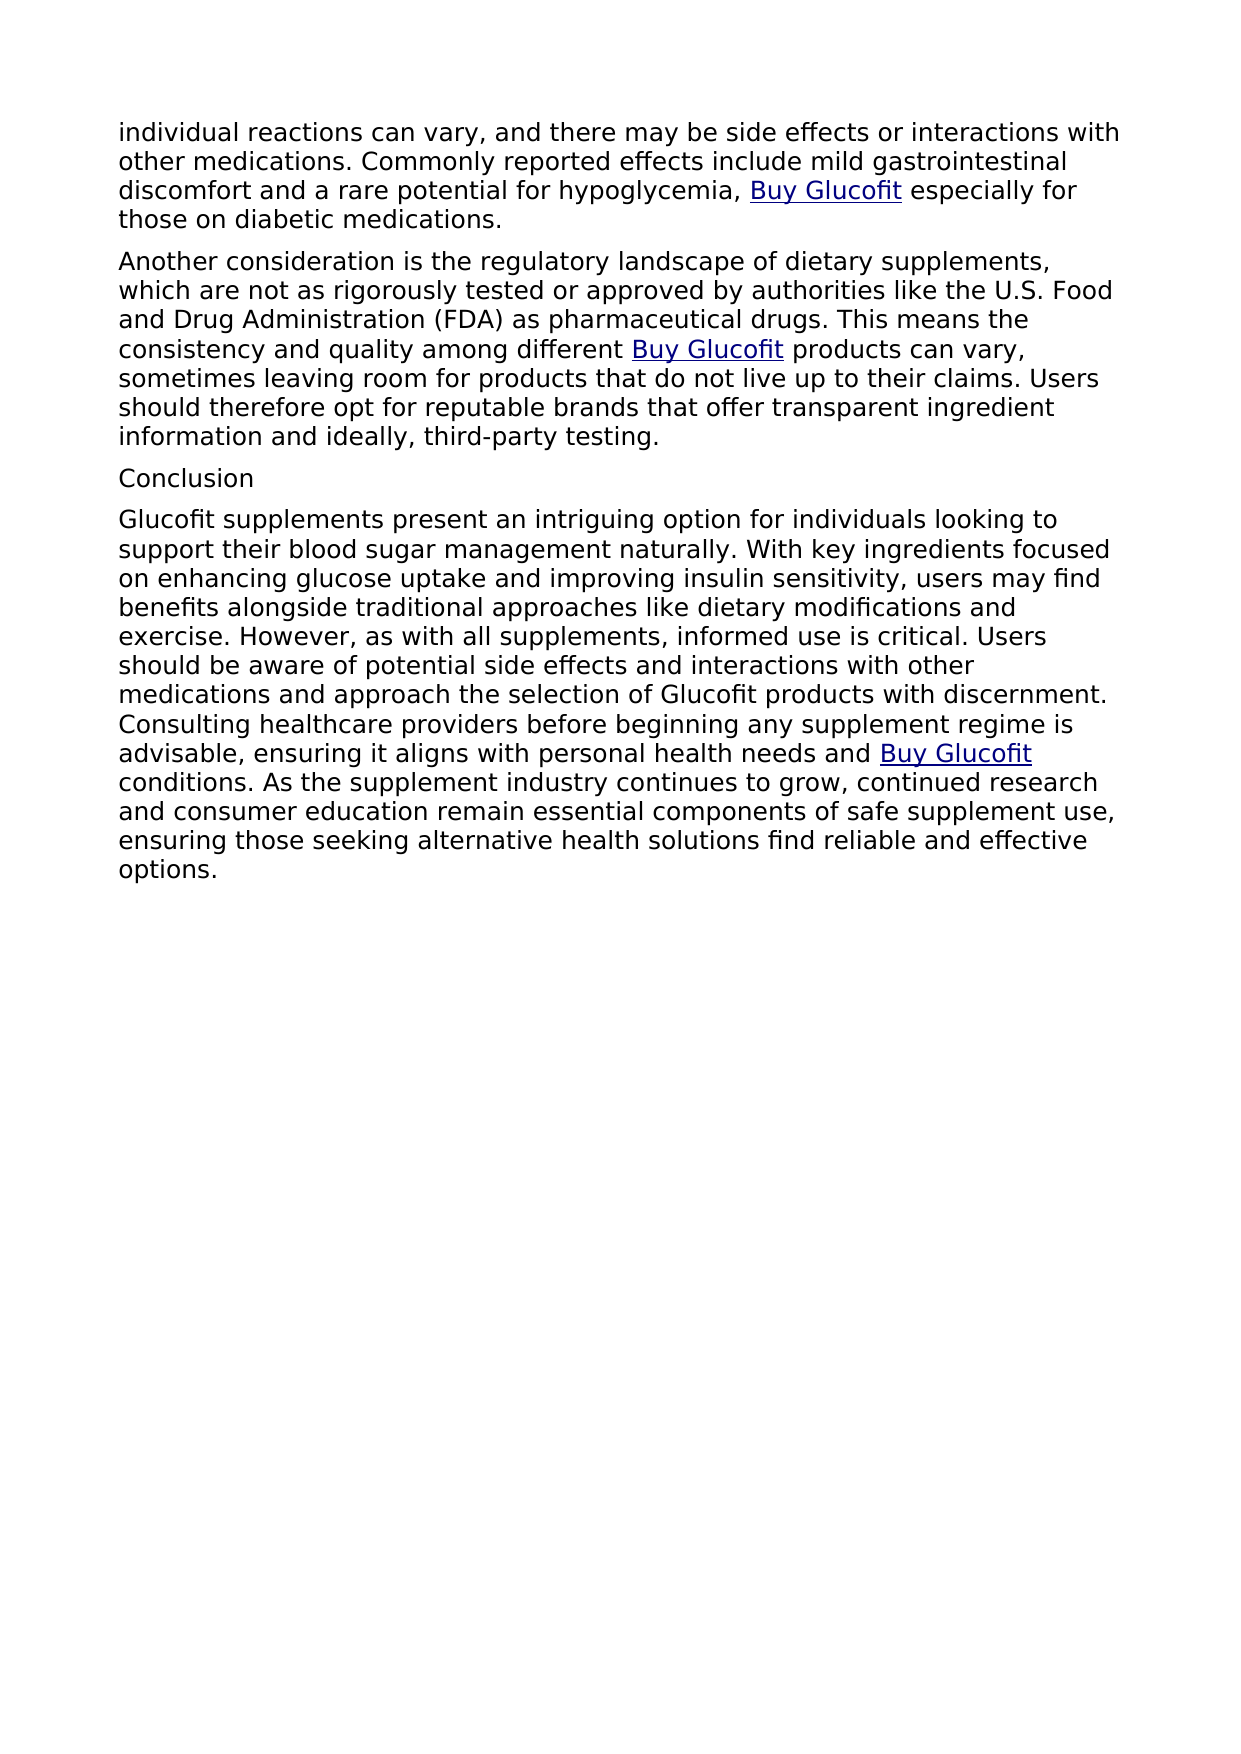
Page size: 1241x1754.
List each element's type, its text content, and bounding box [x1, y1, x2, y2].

text individual reactions can vary, and there may be side effects or interactions with other medications. Commonly reported effects include mild gastrointestinal discomfort and a rare potential for hypoglycemia, Buy Glucofit especially for those on diabetic medications. [118, 118, 1122, 235]
text Conclusion [118, 464, 1122, 493]
text Another consideration is the regulatory landscape of dietary supplements, which are not as rigorously tested or approved by authorities like the U.S. Food and Drug Administration (FDA) as pharmaceutical drugs. This means the consistency and quality among different Buy Glucofit products can vary, sometimes leaving room for products that do not live up to their claims. Users should therefore opt for reputable brands that offer transparent ingredient information and ideally, third-party testing. [118, 247, 1122, 451]
text Glucofit supplements present an intriguing option for individuals looking to support their blood sugar management naturally. With key ingredients focused on enhancing glucose uptake and improving insulin sensitivity, users may find benefits alongside traditional approaches like dietary modifications and exercise. However, as with all supplements, informed use is critical. Users should be aware of potential side effects and interactions with other medications and approach the selection of Glucofit products with discernment. Consulting healthcare providers before beginning any supplement regime is advisable, ensuring it aligns with personal health needs and Buy Glucofit conditions. As the supplement industry continues to grow, continued research and consumer education remain essential components of safe supplement use, ensuring those seeking alternative health solutions find reliable and effective options. [118, 506, 1122, 885]
